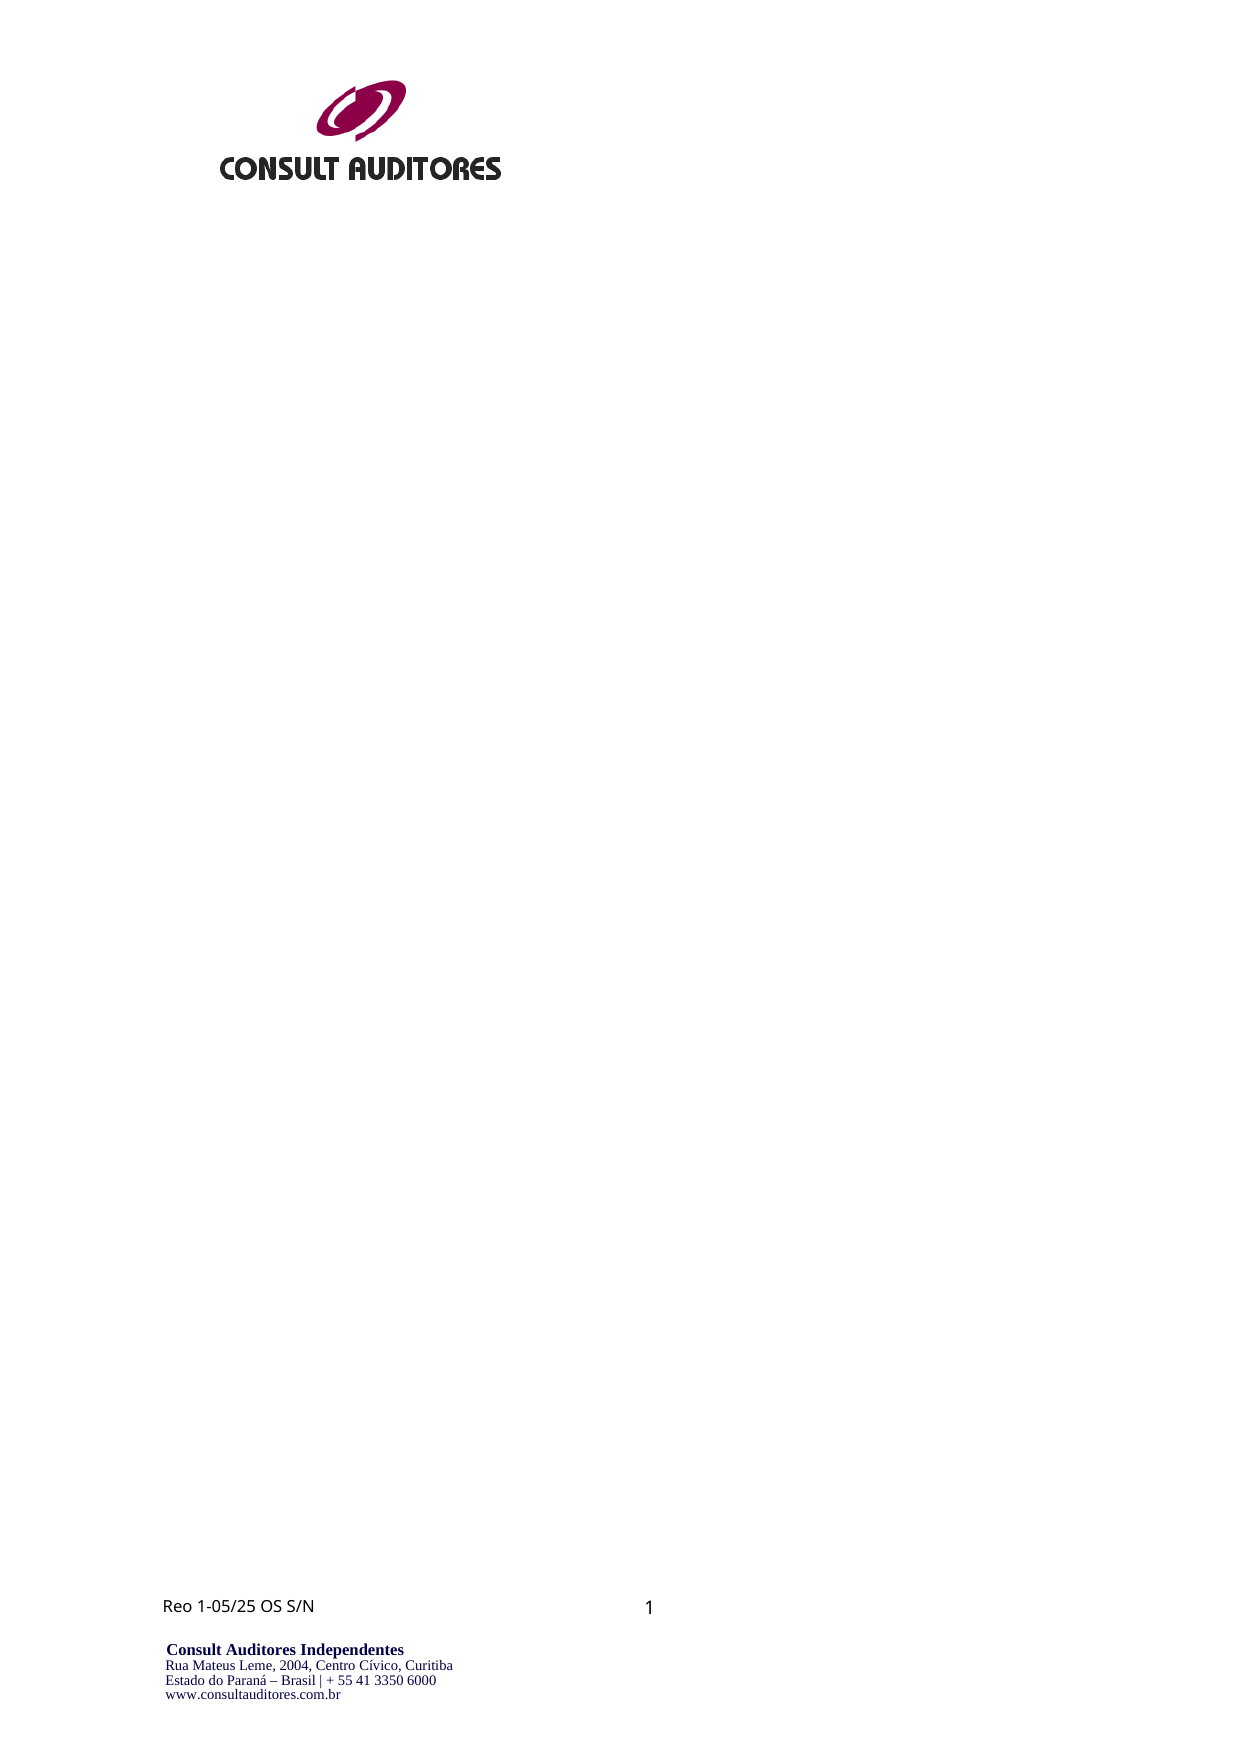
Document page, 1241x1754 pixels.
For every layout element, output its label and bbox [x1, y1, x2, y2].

picture [214, 75, 507, 191]
